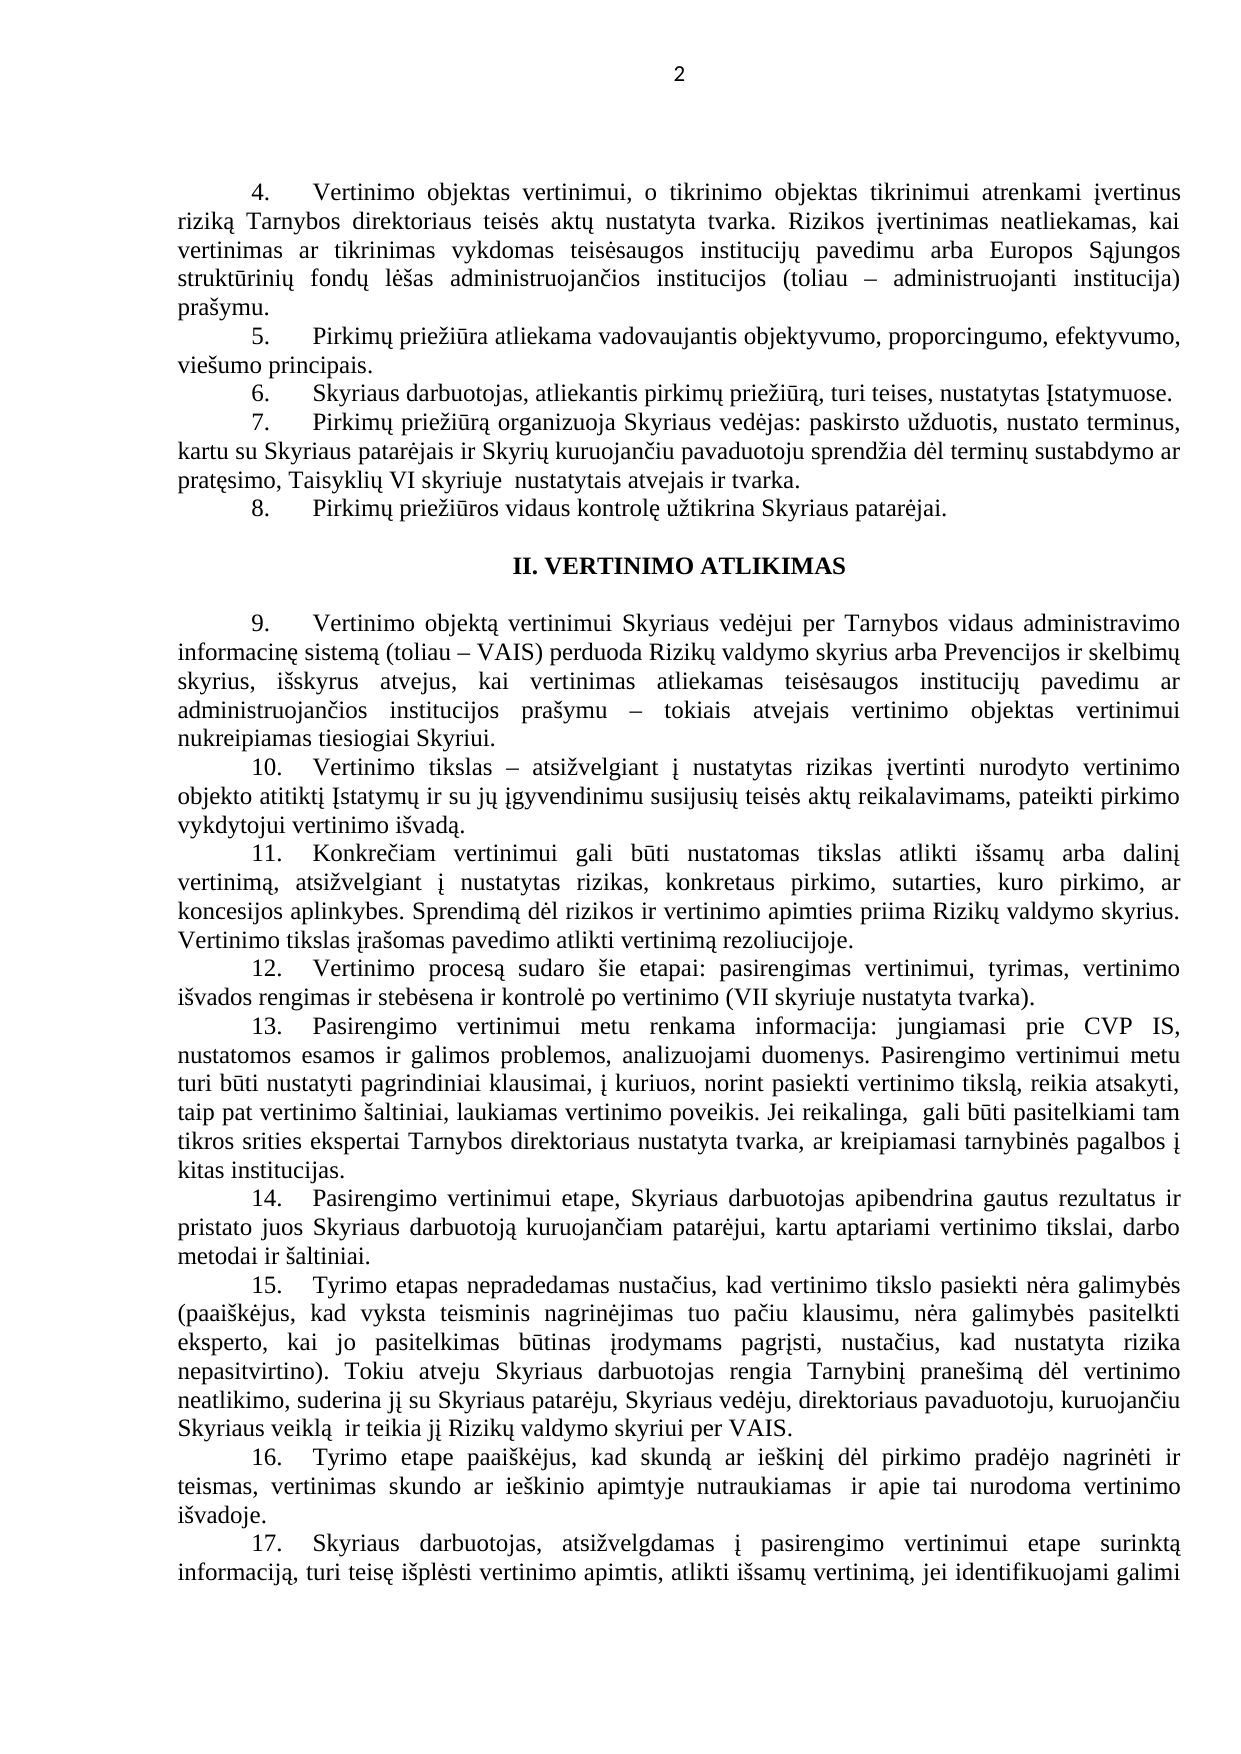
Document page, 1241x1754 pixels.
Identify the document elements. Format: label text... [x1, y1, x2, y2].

text 14. Pasirengimo vertinimui etape, Skyriaus darbuotojas apibendrina gautus rezultatus ir pristato juos Skyriaus darbuotoją kuruojančiam patarėjui, kartu aptariami vertinimo tikslai, darbo metodai ir šaltiniai. [177, 1183, 1181, 1270]
text 16. Tyrimo etape paaiškėjus, kad skundą ar ieškinį dėl pirkimo pradėjo nagrinėti ir teismas, vertinimas skundo ar ieškinio apimtyje nutraukiamas ir apie tai nurodoma vertinimo išvadoje. [177, 1442, 1181, 1528]
text 5. Pirkimų priežiūra atliekama vadovaujantis objektyvumo, proporcingumo, efektyvumo, viešumo principais. [177, 321, 1181, 378]
text II. VERTINIMO ATLIKIMAS [177, 551, 1181, 580]
text 11. Konkrečiam vertinimui gali būti nustatomas tikslas atlikti išsamų arba dalinį vertinimą, atsižvelgiant į nustatytas rizikas, konkretaus pirkimo, sutarties, kuro pirkimo, ar koncesijos aplinkybes. Sprendimą dėl rizikos ir vertinimo apimties priima Rizikų valdymo skyrius. Vertinimo tikslas įrašomas pavedimo atlikti vertinimą rezoliucijoje. [177, 838, 1181, 953]
text 6. Skyriaus darbuotojas, atliekantis pirkimų priežiūrą, turi teises, nustatytas Įstatymuose. [177, 378, 1181, 407]
text 13. Pasirengimo vertinimui metu renkama informacija: jungiamasi prie CVP IS, nustatomos esamos ir galimos problemos, analizuojami duomenys. Pasirengimo vertinimui metu turi būti nustatyti pagrindiniai klausimai, į kuriuos, norint pasiekti vertinimo tikslą, reikia atsakyti, taip pat vertinimo šaltiniai, laukiamas vertinimo poveikis. Jei reikalinga, gali būti pasitelkiami tam tikros srities ekspertai Tarnybos direktoriaus nustatyta tvarka, ar kreipiamasi tarnybinės pagalbos į kitas institucijas. [177, 1011, 1181, 1183]
text 17. Skyriaus darbuotojas, atsižvelgdamas į pasirengimo vertinimui etape surinktą informaciją, turi teisę išplėsti vertinimo apimtis, atlikti išsamų vertinimą, jei identifikuojami galimi [177, 1528, 1181, 1586]
text 9. Vertinimo objektą vertinimui Skyriaus vedėjui per Tarnybos vidaus administravimo informacinę sistemą (toliau – VAIS) perduoda Rizikų valdymo skyrius arba Prevencijos ir skelbimų skyrius, išskyrus atvejus, kai vertinimas atliekamas teisėsaugos institucijų pavedimu ar administruojančios institucijos prašymu – tokiais atvejais vertinimo objektas vertinimui nukreipiamas tiesiogiai Skyriui. [177, 608, 1181, 752]
text 4. Vertinimo objektas vertinimui, o tikrinimo objektas tikrinimui atrenkami įvertinus riziką Tarnybos direktoriaus teisės aktų nustatyta tvarka. Rizikos įvertinimas neatliekamas, kai vertinimas ar tikrinimas vykdomas teisėsaugos institucijų pavedimu arba Europos Sąjungos struktūrinių fondų lėšas administruojančios institucijos (toliau – administruojanti institucija) prašymu. [177, 177, 1181, 321]
text 10. Vertinimo tikslas – atsižvelgiant į nustatytas rizikas įvertinti nurodyto vertinimo objekto atitiktį Įstatymų ir su jų įgyvendinimu susijusių teisės aktų reikalavimams, pateikti pirkimo vykdytojui vertinimo išvadą. [177, 752, 1181, 838]
text 8. Pirkimų priežiūros vidaus kontrolę užtikrina Skyriaus patarėjai. [177, 493, 1181, 522]
text 7. Pirkimų priežiūrą organizuoja Skyriaus vedėjas: paskirsto užduotis, nustato terminus, kartu su Skyriaus patarėjais ir Skyrių kuruojančiu pavaduotoju sprendžia dėl terminų sustabdymo ar pratęsimo, Taisyklių VI skyriuje nustatytais atvejais ir tvarka. [177, 407, 1181, 493]
text 12. Vertinimo procesą sudaro šie etapai: pasirengimas vertinimui, tyrimas, vertinimo išvados rengimas ir stebėsena ir kontrolė po vertinimo (VII skyriuje nustatyta tvarka). [177, 953, 1181, 1011]
text 15. Tyrimo etapas nepradedamas nustačius, kad vertinimo tikslo pasiekti nėra galimybės (paaiškėjus, kad vyksta teisminis nagrinėjimas tuo pačiu klausimu, nėra galimybės pasitelkti eksperto, kai jo pasitelkimas būtinas įrodymams pagrįsti, nustačius, kad nustatyta rizika nepasitvirtino). Tokiu atveju Skyriaus darbuotojas rengia Tarnybinį pranešimą dėl vertinimo neatlikimo, suderina jį su Skyriaus patarėju, Skyriaus vedėju, direktoriaus pavaduotoju, kuruojančiu Skyriaus veiklą ir teikia jį Rizikų valdymo skyriui per VAIS. [177, 1270, 1181, 1442]
